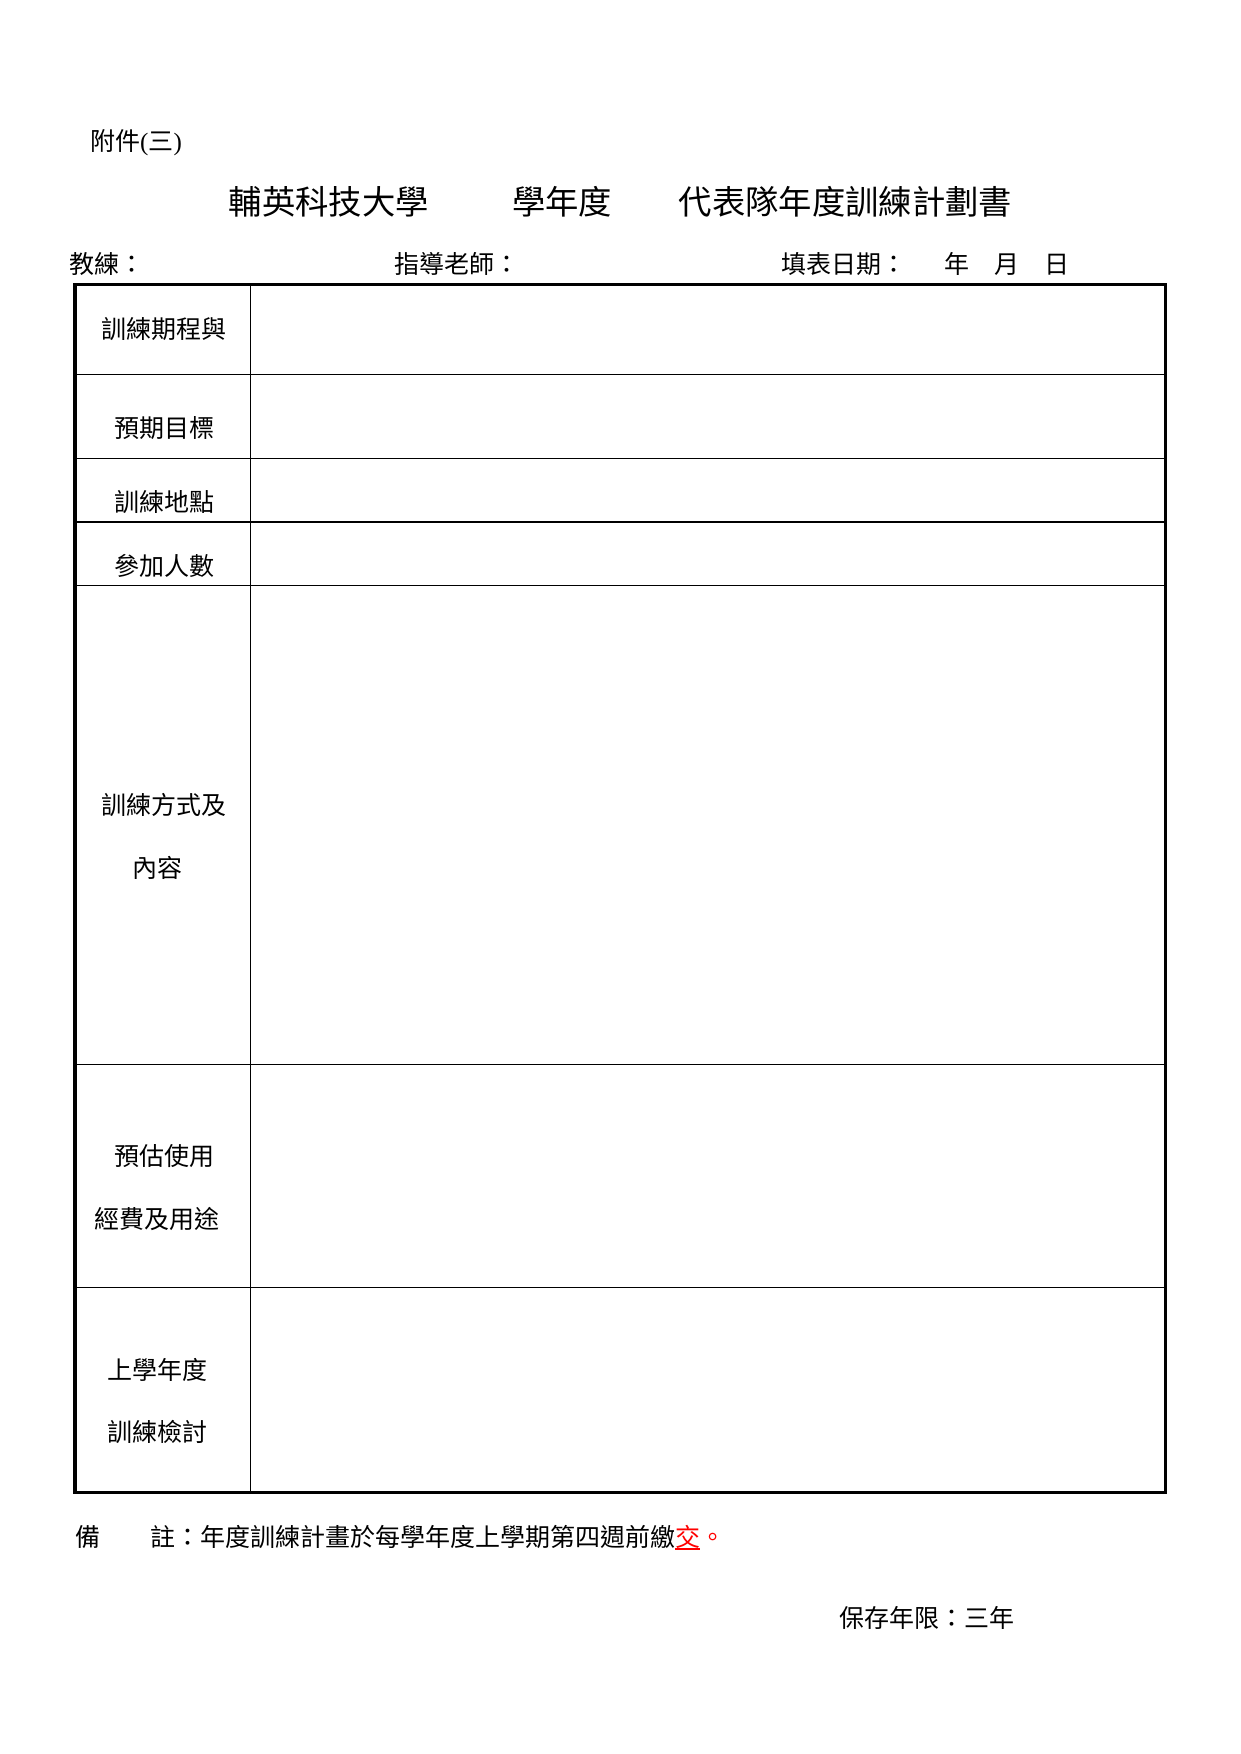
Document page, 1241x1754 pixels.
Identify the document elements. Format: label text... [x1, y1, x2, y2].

table_cell [251, 523, 1164, 585]
text 保存年限：三年 [75, 1575, 1165, 1637]
table_cell [251, 1288, 1164, 1491]
table_cell 訓練方式及內容 [77, 586, 250, 1063]
table_cell 訓練地點 [77, 459, 250, 521]
table_cell [251, 586, 1164, 1063]
text 輔英科技大學 學年度 代表隊年度訓練計劃書 [75, 158, 1165, 221]
table_cell 上學年度 訓練檢討 [77, 1288, 250, 1491]
table_cell 預期目標 [77, 375, 250, 458]
text 附件(三) [90, 121, 199, 157]
table_cell [251, 1065, 1164, 1287]
table_cell [251, 375, 1164, 458]
table_header [251, 286, 1164, 373]
table_cell 預估使用 經費及用途 [77, 1065, 250, 1287]
table_cell 參加人數 [77, 523, 250, 585]
table_cell [251, 459, 1164, 521]
table_header 訓練期程與時間 [77, 286, 250, 373]
text 備 註：年度訓練計畫於每學年度上學期第四週前繳交。 [75, 1494, 1165, 1556]
text 教練： 指導老師： 填表日期： 年 月 日 [0, 221, 1165, 283]
